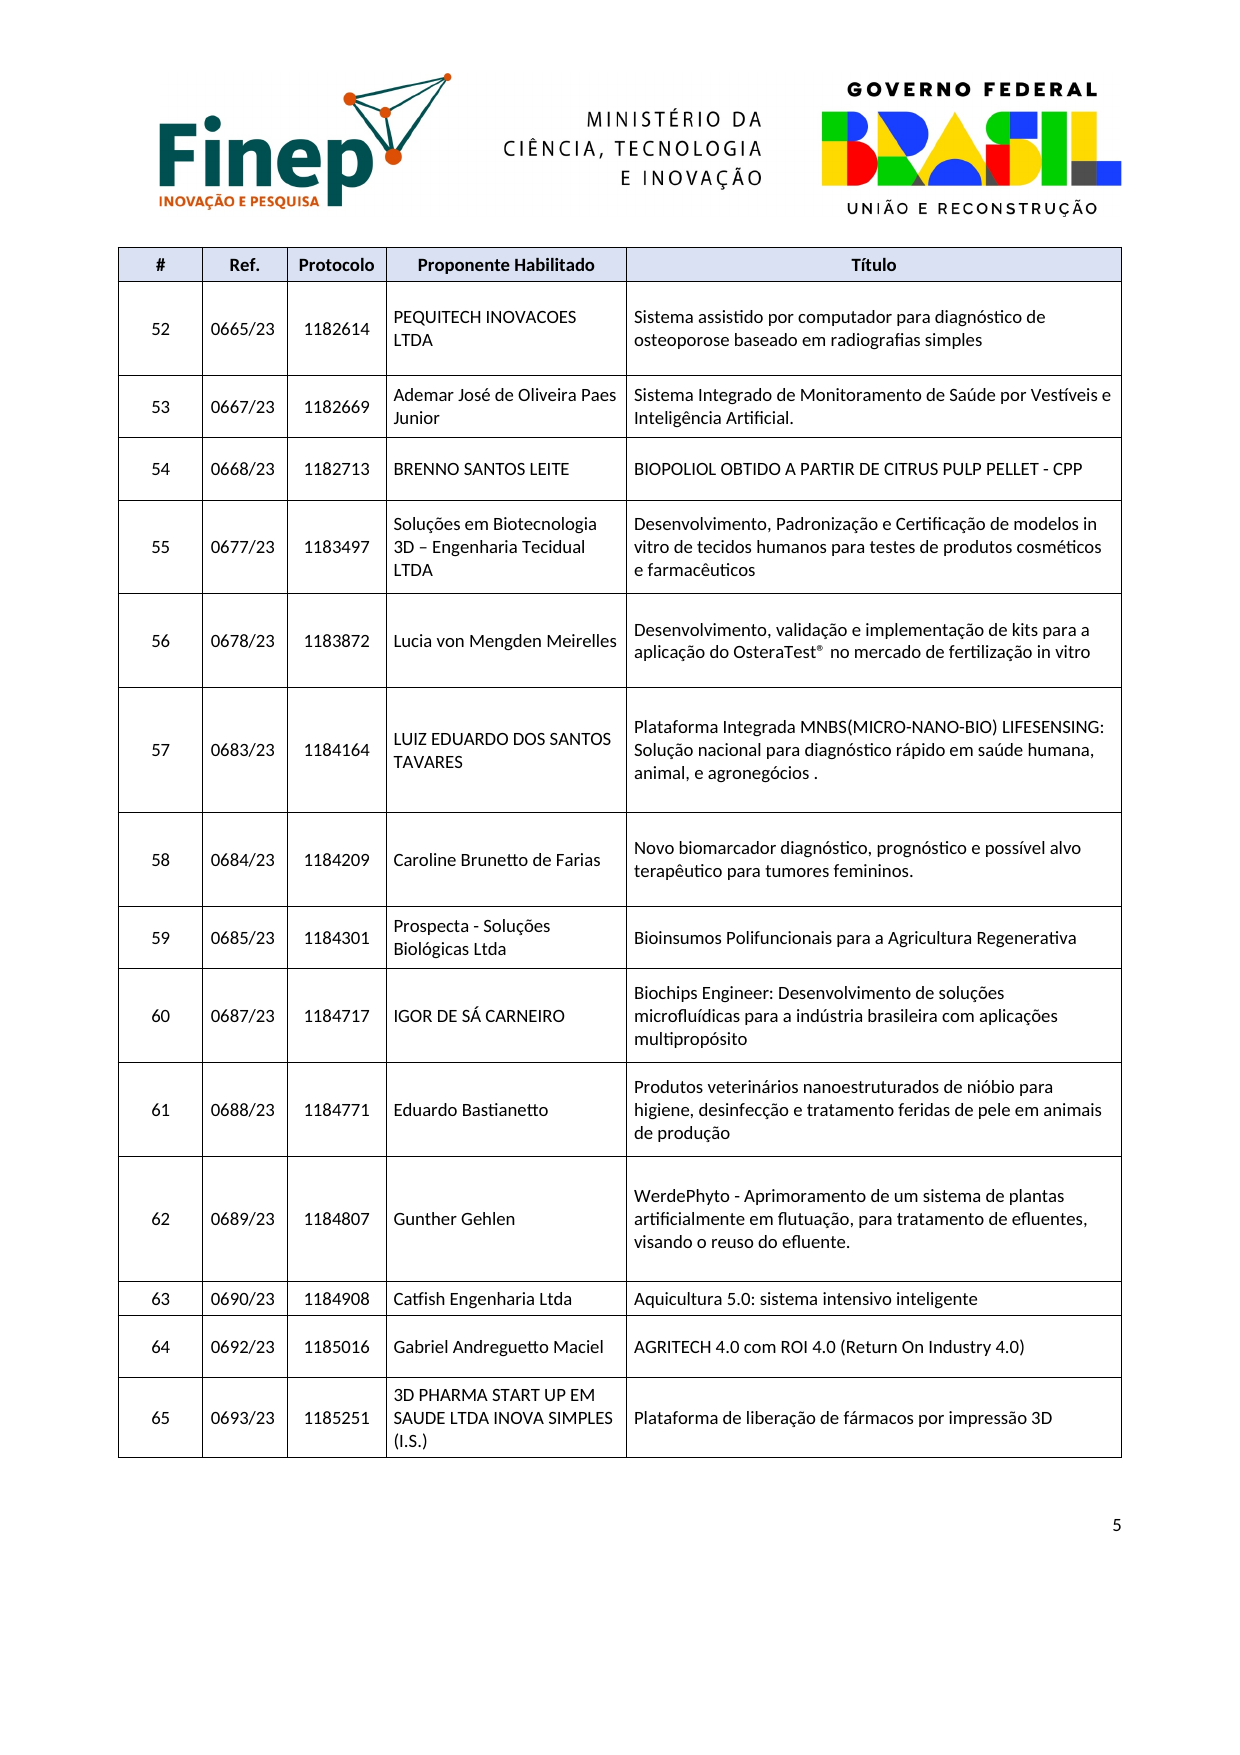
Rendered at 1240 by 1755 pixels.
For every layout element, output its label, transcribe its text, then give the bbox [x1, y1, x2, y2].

table_cell 3D PHARMA START UP EM SAUDE LTDA INOVA SIMPLES (I.S.) [387, 1378, 626, 1457]
table_header Título [627, 248, 1121, 281]
table_cell 62 [119, 1157, 202, 1281]
table_cell 52 [119, 282, 202, 374]
table_cell Novo biomarcador diagnóstico, prognóstico e possível alvo terapêutico para tumores femininos. [627, 813, 1121, 906]
table_cell IGOR DE SÁ CARNEIRO [387, 969, 626, 1062]
table_cell 59 [119, 907, 202, 968]
table_cell 1182614 [288, 282, 386, 374]
table_cell Eduardo Bastianetto [387, 1063, 626, 1156]
table_cell 1185016 [288, 1316, 386, 1377]
table_cell 0677/23 [203, 501, 287, 593]
table_cell 53 [119, 376, 202, 437]
table_cell Biochips Engineer: Desenvolvimento de soluções microfluídicas para a indústria brasileira com aplicações multipropósito [627, 969, 1121, 1062]
table_cell Plataforma Integrada MNBS(MICRO-NANO-BIO) LIFESENSING: Solução nacional para diagnóstico rápido em saúde humana, animal, e agronegócios . [627, 688, 1121, 812]
table_cell 0683/23 [203, 688, 287, 812]
table_cell LUIZ EDUARDO DOS SANTOS TAVARES [387, 688, 626, 812]
table_cell 55 [119, 501, 202, 593]
table_cell 1184209 [288, 813, 386, 906]
table_cell 54 [119, 438, 202, 499]
table_cell 0684/23 [203, 813, 287, 906]
table_cell Soluções em Biotecnologia 3D – Engenharia Tecidual LTDA [387, 501, 626, 593]
table_cell Lucia von Mengden Meirelles [387, 594, 626, 687]
table_cell Ademar José de Oliveira Paes Junior [387, 376, 626, 437]
table_cell 1184301 [288, 907, 386, 968]
table_cell BIOPOLIOL OBTIDO A PARTIR DE CITRUS PULP PELLET - CPP [627, 438, 1121, 499]
table_cell 1184717 [288, 969, 386, 1062]
table_cell 0687/23 [203, 969, 287, 1062]
table_cell 58 [119, 813, 202, 906]
table_cell 0667/23 [203, 376, 287, 437]
table_cell 61 [119, 1063, 202, 1156]
table_cell 1182669 [288, 376, 386, 437]
table_cell 0692/23 [203, 1316, 287, 1377]
table_cell 0689/23 [203, 1157, 287, 1281]
table_cell Caroline Brunetto de Farias [387, 813, 626, 906]
table_cell 63 [119, 1282, 202, 1315]
table_cell Desenvolvimento, validação e implementação de kits para a aplicação do OsteraTest® no mercado de fertilização in vitro [627, 594, 1121, 687]
table_cell Produtos veterinários nanoestruturados de nióbio para higiene, desinfecção e tratamento feridas de pele em animais de produção [627, 1063, 1121, 1156]
table_cell 1184807 [288, 1157, 386, 1281]
table_cell 1182713 [288, 438, 386, 499]
table_cell 1183497 [288, 501, 386, 593]
table_cell 0693/23 [203, 1378, 287, 1457]
table_header # [119, 248, 202, 281]
table_cell AGRITECH 4.0 com ROI 4.0 (Return On Industry 4.0) [627, 1316, 1121, 1377]
table_cell WerdePhyto - Aprimoramento de um sistema de plantas artificialmente em flutuação, para tratamento de efluentes, visando o reuso do efluente. [627, 1157, 1121, 1281]
table_header Proponente Habilitado [387, 248, 626, 281]
table_cell 56 [119, 594, 202, 687]
table_cell 1185251 [288, 1378, 386, 1457]
table_cell 60 [119, 969, 202, 1062]
table_cell Sistema Integrado de Monitoramento de Saúde por Vestíveis e Inteligência Artificial. [627, 376, 1121, 437]
table_header Ref. [203, 248, 287, 281]
table_cell PEQUITECH INOVACOES LTDA [387, 282, 626, 374]
table_cell Gunther Gehlen [387, 1157, 626, 1281]
table_cell 1184908 [288, 1282, 386, 1315]
table_cell Gabriel Andreguetto Maciel [387, 1316, 626, 1377]
table_cell 0665/23 [203, 282, 287, 374]
table_cell 1183872 [288, 594, 386, 687]
table_cell BRENNO SANTOS LEITE [387, 438, 626, 499]
table_cell 0688/23 [203, 1063, 287, 1156]
table_cell 65 [119, 1378, 202, 1457]
table_cell Plataforma de liberação de fármacos por impressão 3D [627, 1378, 1121, 1457]
table_cell 57 [119, 688, 202, 812]
table_cell Aquicultura 5.0: sistema intensivo inteligente [627, 1282, 1121, 1315]
table_cell 0668/23 [203, 438, 287, 499]
table_cell Catfish Engenharia Ltda [387, 1282, 626, 1315]
table_cell Bioinsumos Polifuncionais para a Agricultura Regenerativa [627, 907, 1121, 968]
table_cell 0678/23 [203, 594, 287, 687]
table_cell 1184164 [288, 688, 386, 812]
table_cell 1184771 [288, 1063, 386, 1156]
table_cell 64 [119, 1316, 202, 1377]
table_cell Sistema assistido por computador para diagnóstico de osteoporose baseado em radiografias simples [627, 282, 1121, 374]
table_cell 0690/23 [203, 1282, 287, 1315]
table_cell Prospecta - Soluções Biológicas Ltda [387, 907, 626, 968]
table_header Protocolo [288, 248, 386, 281]
table_cell Desenvolvimento, Padronização e Certificação de modelos in vitro de tecidos humanos para testes de produtos cosméticos e farmacêuticos [627, 501, 1121, 593]
table_cell 0685/23 [203, 907, 287, 968]
